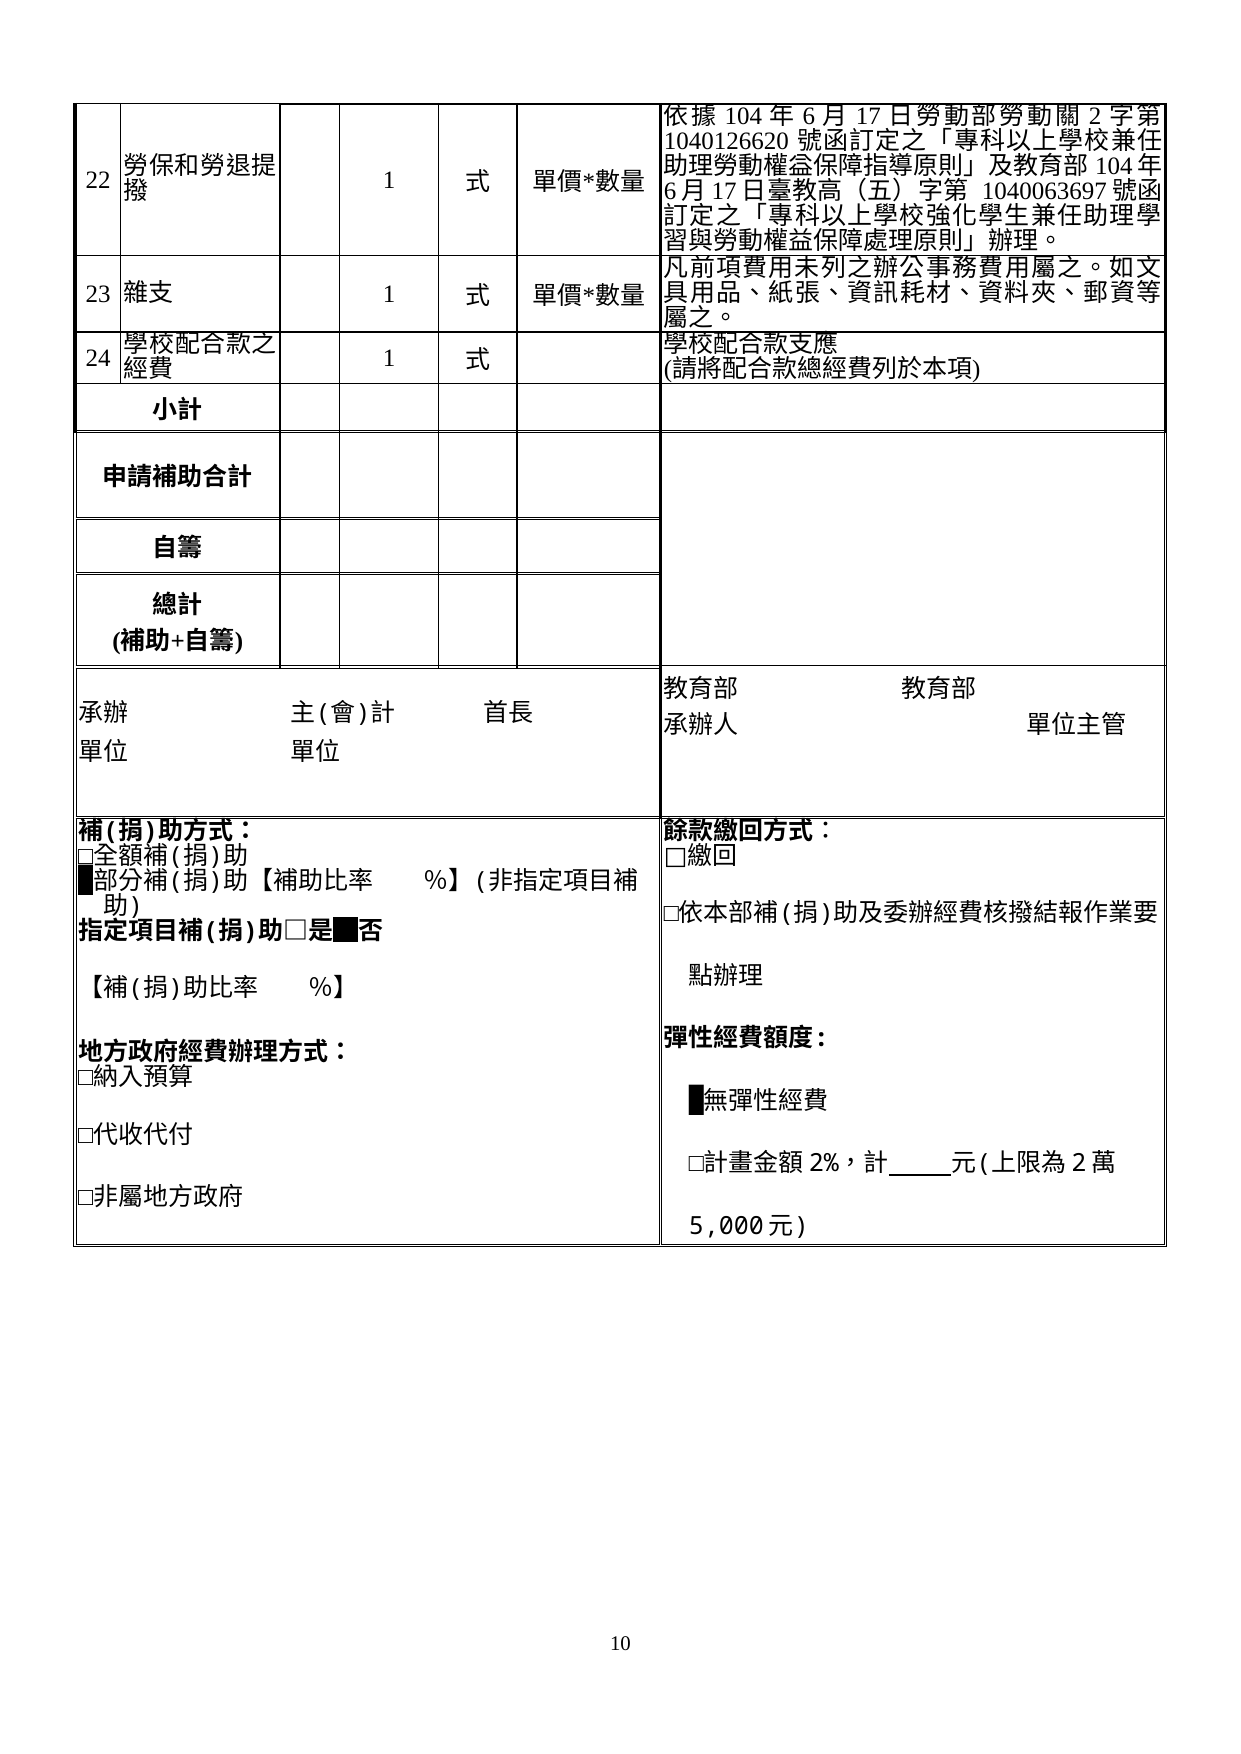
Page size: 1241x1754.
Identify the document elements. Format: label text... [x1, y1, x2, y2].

table_cell [281, 520, 339, 572]
table_cell [281, 105, 339, 254]
table_cell [518, 433, 659, 517]
table_cell 22 [77, 104, 120, 254]
table_cell [340, 520, 438, 572]
table_cell [518, 520, 659, 572]
table_cell [439, 575, 516, 665]
table_cell 自籌 [77, 520, 279, 572]
table_cell [662, 384, 1164, 430]
table_cell 23 [77, 256, 120, 331]
table_cell 依據104年6月17日勞動部勞動關2字第1040126620 號函訂定之「專科以上學校兼任助理勞動權益保障指導原則」及教育部104年6月17日臺教高（五）字第 1040063697號函訂定之「專科以上學校強化學生兼任助理學習與勞動權益保障處理原則」辦理。 [662, 105, 1164, 254]
table_cell 餘款繳回方式： □繳回 □依本部補(捐)助及委辦經費核撥結報作業要點辦理 彈性經費額度: █無彈性經費 □計畫金額2%，計 元(上限為2萬5,000元) [662, 819, 1164, 1244]
table_cell [518, 384, 659, 430]
table_cell 學校配合款之經費 [121, 333, 279, 383]
table_cell 單價*數量 [518, 105, 659, 254]
table_cell 學校配合款支應 (請將配合款總經費列於本項) [662, 333, 1164, 383]
table_cell 凡前項費用未列之辦公事務費用屬之。如文具用品、紙張、資訊耗材、資料夾、郵資等屬之。 [662, 256, 1164, 331]
table_cell 1 [340, 333, 438, 383]
table_cell [281, 384, 339, 430]
table_cell [518, 333, 659, 383]
table_cell 教育部 教育部 承辦人 單位主管 [662, 666, 1164, 816]
table_cell [340, 384, 438, 430]
table_cell 雜支 [121, 256, 279, 331]
table_cell 1 [340, 105, 438, 254]
table_cell 補(捐)助方式： □全額補(捐)助 █部分補(捐)助【補助比率 ％】(非指定項目補助) 指定項目補(捐)助□是█否 【補(捐)助比率 ％】 地方政府經費辦理方式： □納入預算 □代收代付 □非屬地方政府 [77, 819, 659, 1244]
table_cell 式 [439, 256, 516, 331]
table_cell 申請補助合計 [77, 433, 279, 517]
table_cell [340, 575, 438, 665]
table_cell 總計 (補助+自籌) [77, 575, 279, 665]
table_cell [281, 256, 339, 331]
table_cell [518, 575, 659, 665]
table_cell 小計 [77, 384, 279, 430]
table_cell 式 [439, 333, 516, 383]
table_cell 24 [77, 333, 120, 383]
table_cell 承辦 主(會)計 首長 單位 單位 [77, 669, 659, 816]
table_cell [439, 520, 516, 572]
table_cell [439, 433, 516, 517]
table_cell [281, 433, 339, 517]
table_cell [439, 384, 516, 430]
table_cell [340, 433, 438, 517]
table_cell [281, 333, 339, 383]
table_cell 1 [340, 256, 438, 331]
table_cell 式 [439, 105, 516, 254]
table_cell [662, 433, 1164, 665]
table_cell 勞保和勞退提撥 [121, 104, 279, 254]
table_cell [281, 575, 339, 665]
table_cell 單價*數量 [518, 256, 659, 331]
